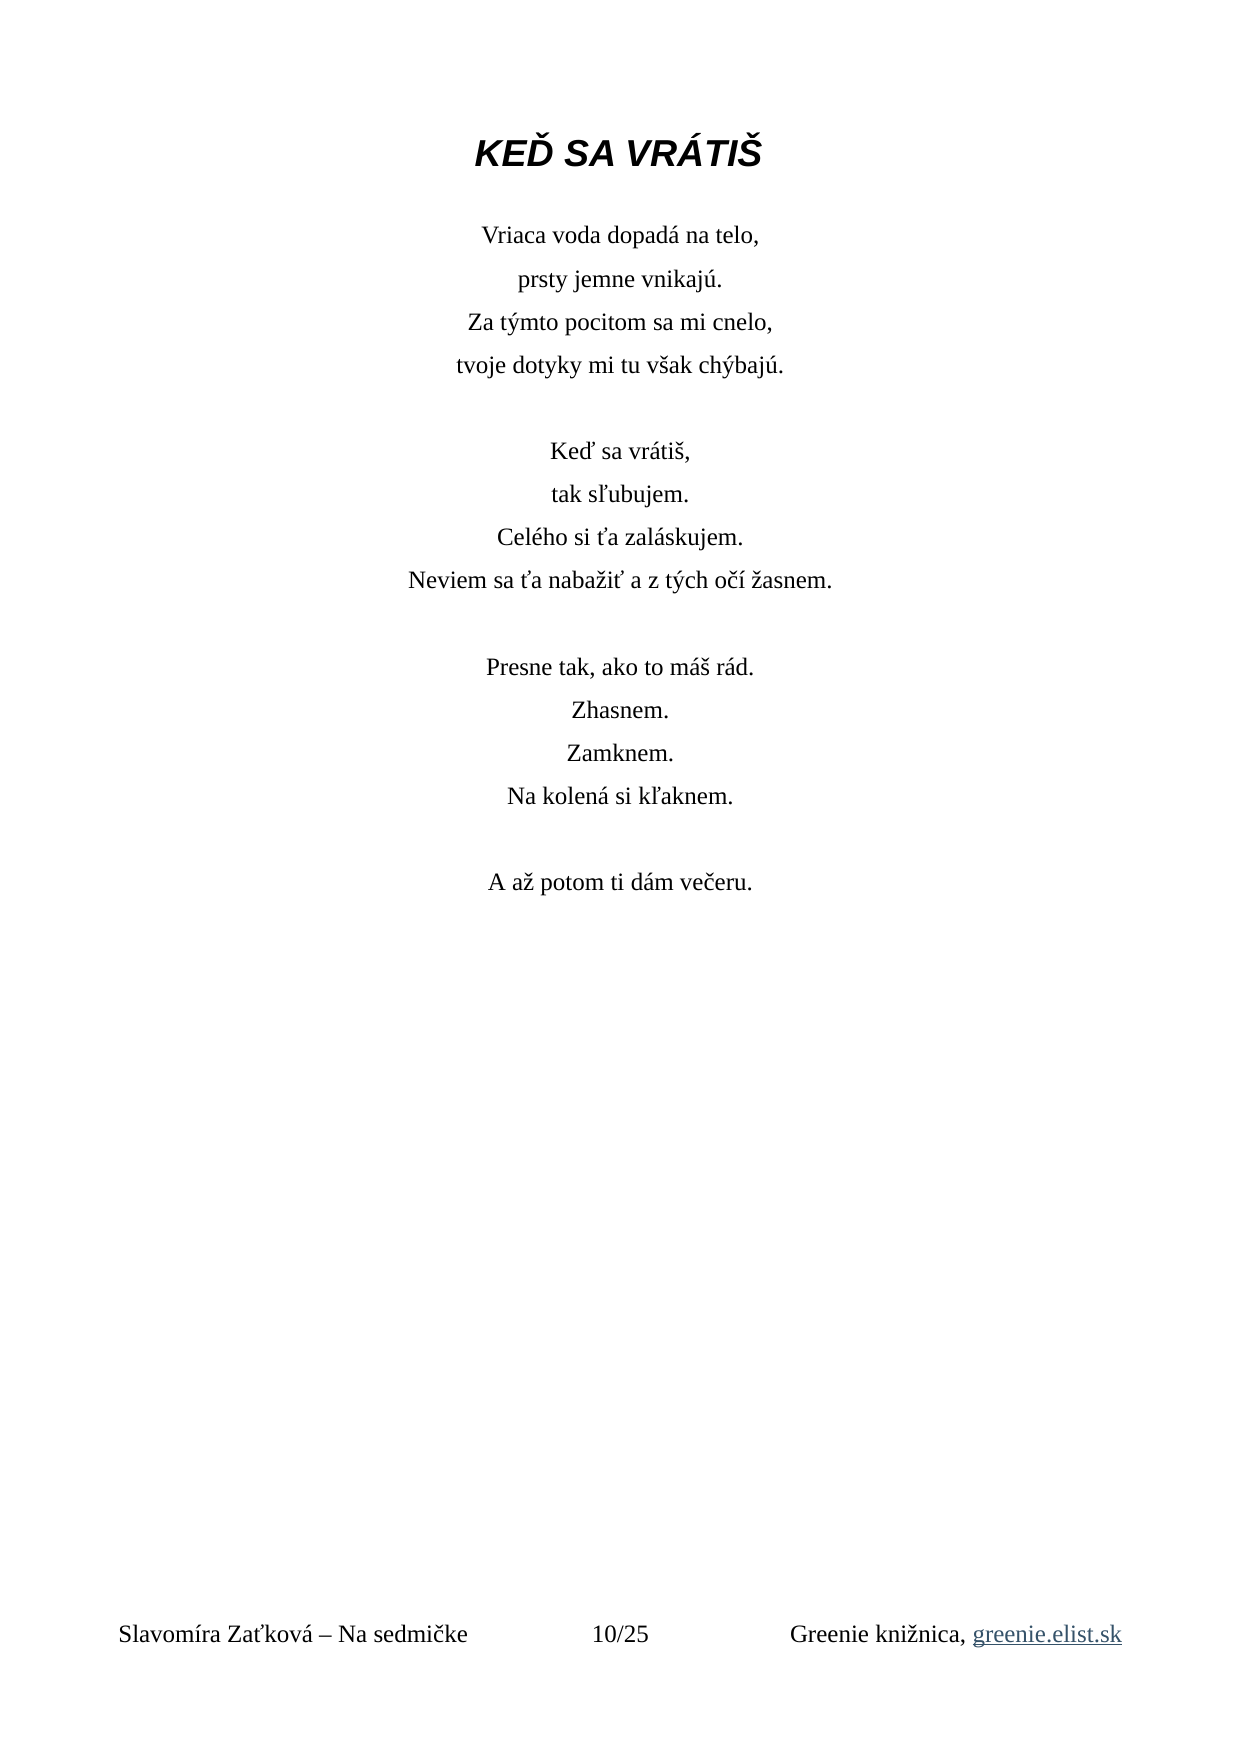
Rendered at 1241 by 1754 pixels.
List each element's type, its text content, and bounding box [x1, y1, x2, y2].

text Na kolená si kľaknem. [106, 781, 1134, 810]
text Presne tak, ako to máš rád. [106, 652, 1134, 681]
text A až potom ti dám večeru. [106, 867, 1134, 896]
text tak sľubujem. [106, 479, 1134, 508]
text Zhasnem. [106, 695, 1134, 724]
text Vriaca voda dopadá na telo, [106, 221, 1134, 249]
text Za týmto pocitom sa mi cnelo, [106, 307, 1134, 336]
text prsty jemne vnikajú. [106, 264, 1134, 292]
text tvoje dotyky mi tu však chýbajú. [106, 350, 1134, 379]
text Celého si ťa zaláskujem. [106, 522, 1134, 551]
text Neviem sa ťa nabažiť a z tých očí žasnem. [106, 566, 1134, 594]
text Keď sa vrátiš, [106, 436, 1134, 465]
text Zamknem. [106, 738, 1134, 767]
subtitle KEĎ SA VRÁTIŠ [106, 131, 1134, 174]
